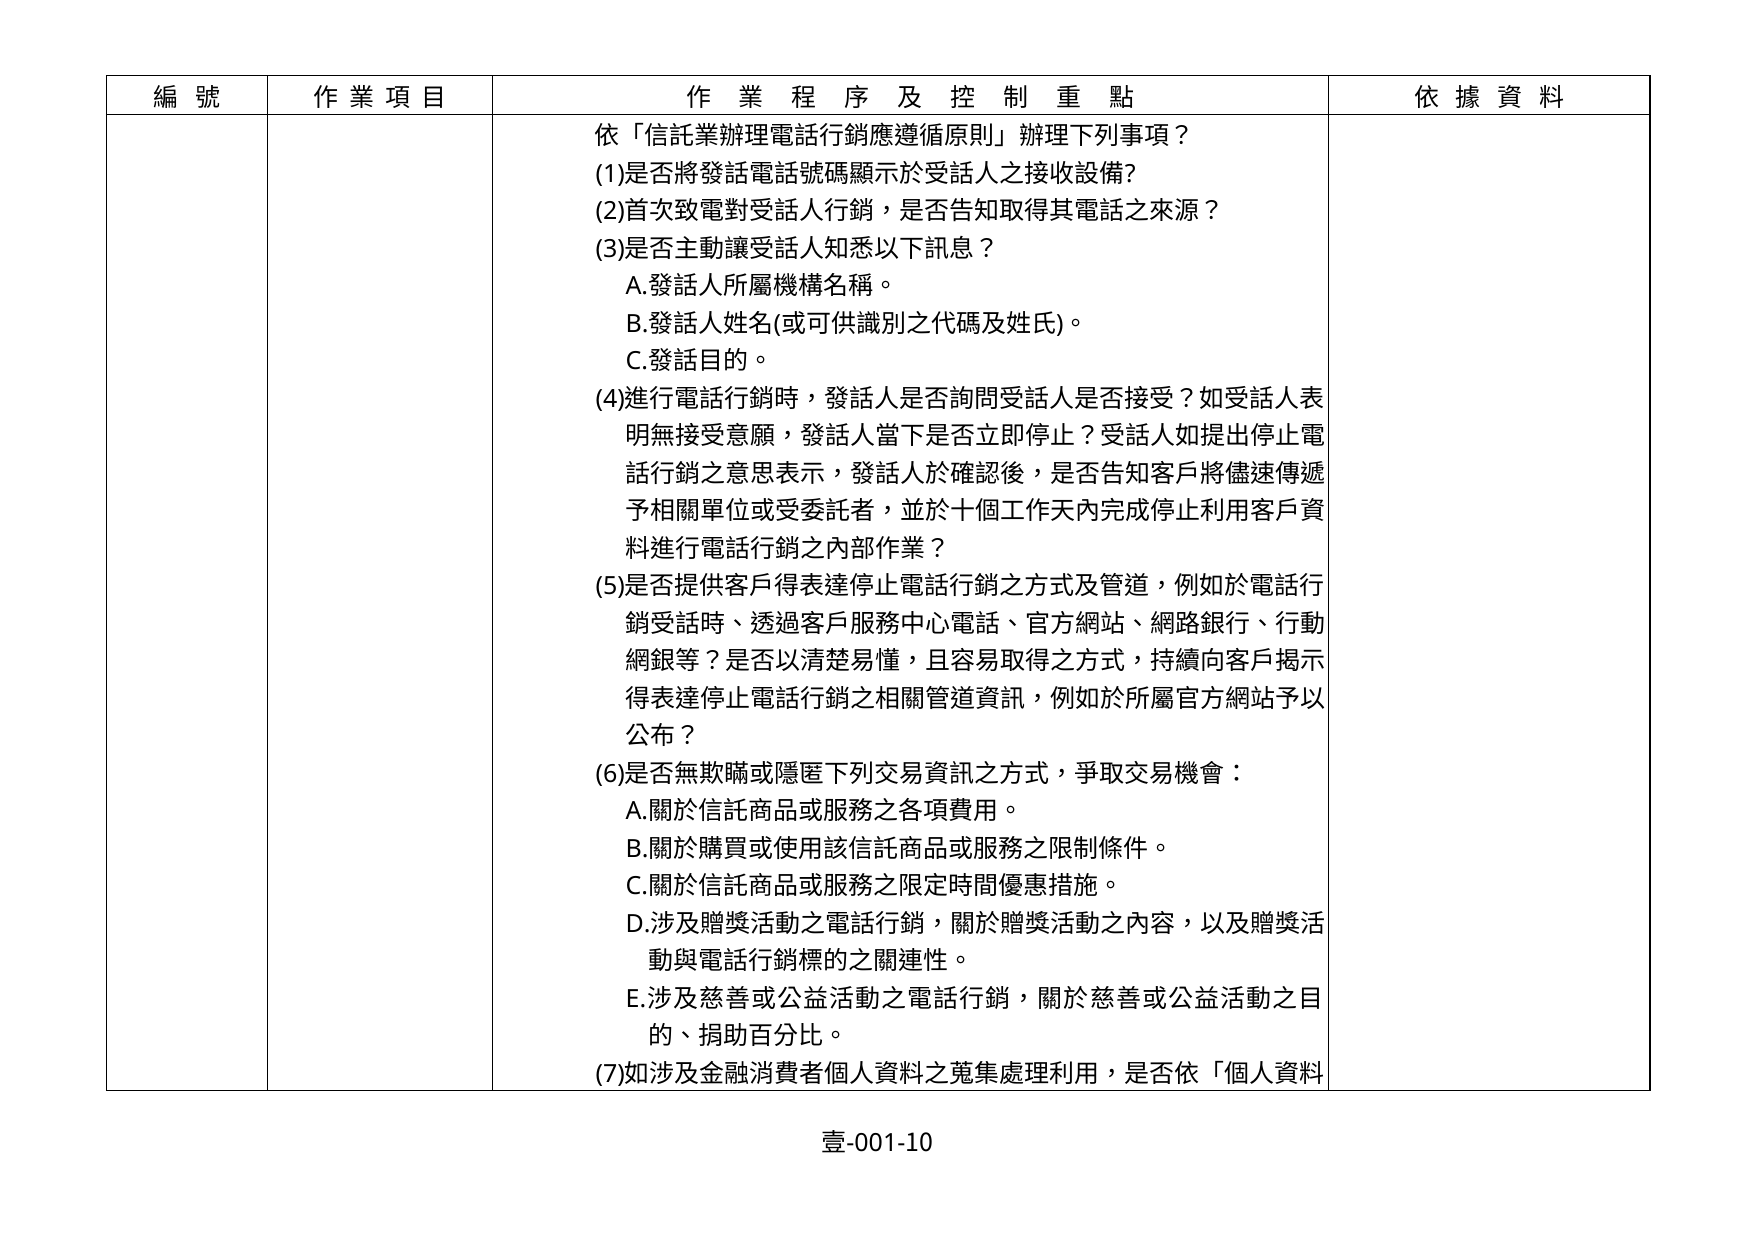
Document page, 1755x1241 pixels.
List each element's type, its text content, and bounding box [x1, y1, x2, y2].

table_header 依 據 資 料 [1329, 76, 1649, 113]
table_cell [268, 115, 492, 1089]
table_header 作 業 項 目 [268, 76, 492, 113]
table_cell [1329, 115, 1649, 1089]
table_header 編 號 [107, 76, 267, 113]
table_header [184, 0, 217, 17]
table_cell 依「信託業辦理電話行銷應遵循原則」辦理下列事項？ (1)是否將發話電話號碼顯示於受話人之接收設備? (2)首次致電對受話人行銷，是否告知取得其電話之來源？ (3)是否主動讓受話人知悉以下訊息？ A.發話人所屬機構名稱。 B.發話人姓名(或可供識別之代碼及姓氏)。 C.發話目的。 (4)進行電話行銷時，發話人是否詢問受話人是否接受？如受話人表明無接受意願，發話人當下是否立即停止？受話人如提出停止電話行銷之意思表示，發話人於確認後，是否告知客戶將儘速傳遞予相關單位或受委託者，並於十個工作天內完成停止利用客戶資料進行電話行銷之內部作業？ (5)是否提供客戶得表達停止電話行銷之方式及管道，例如於電話行銷受話時、透過客戶服務中心電話、官方網站、網路銀行、行動網銀等？是否以清楚易懂，且容易取得之方式，持續向客戶揭示得表達停止電話行銷之相關管道資訊，例如於所屬官方網站予以公布？ (6)是否無欺瞞或隱匿下列交易資訊之方式，爭取交易機會： A.關於信託商品或服務之各項費用。 B.關於購買或使用該信託商品或服務之限制條件。 C.關於信託商品或服務之限定時間優惠措施。 D.涉及贈獎活動之電話行銷，關於贈獎活動之內容，以及贈獎活動與電話行銷標的之關連性。 E.涉及慈善或公益活動之電話行銷，關於慈善或公益活動之目的、捐助百分比。 (7)如涉及金融消費者個人資料之蒐集處理利用，是否依「個人資料 [493, 115, 1328, 1089]
table_cell [107, 115, 267, 1089]
table_header 作 業 程 序 及 控 制 重 點 [493, 76, 1328, 113]
